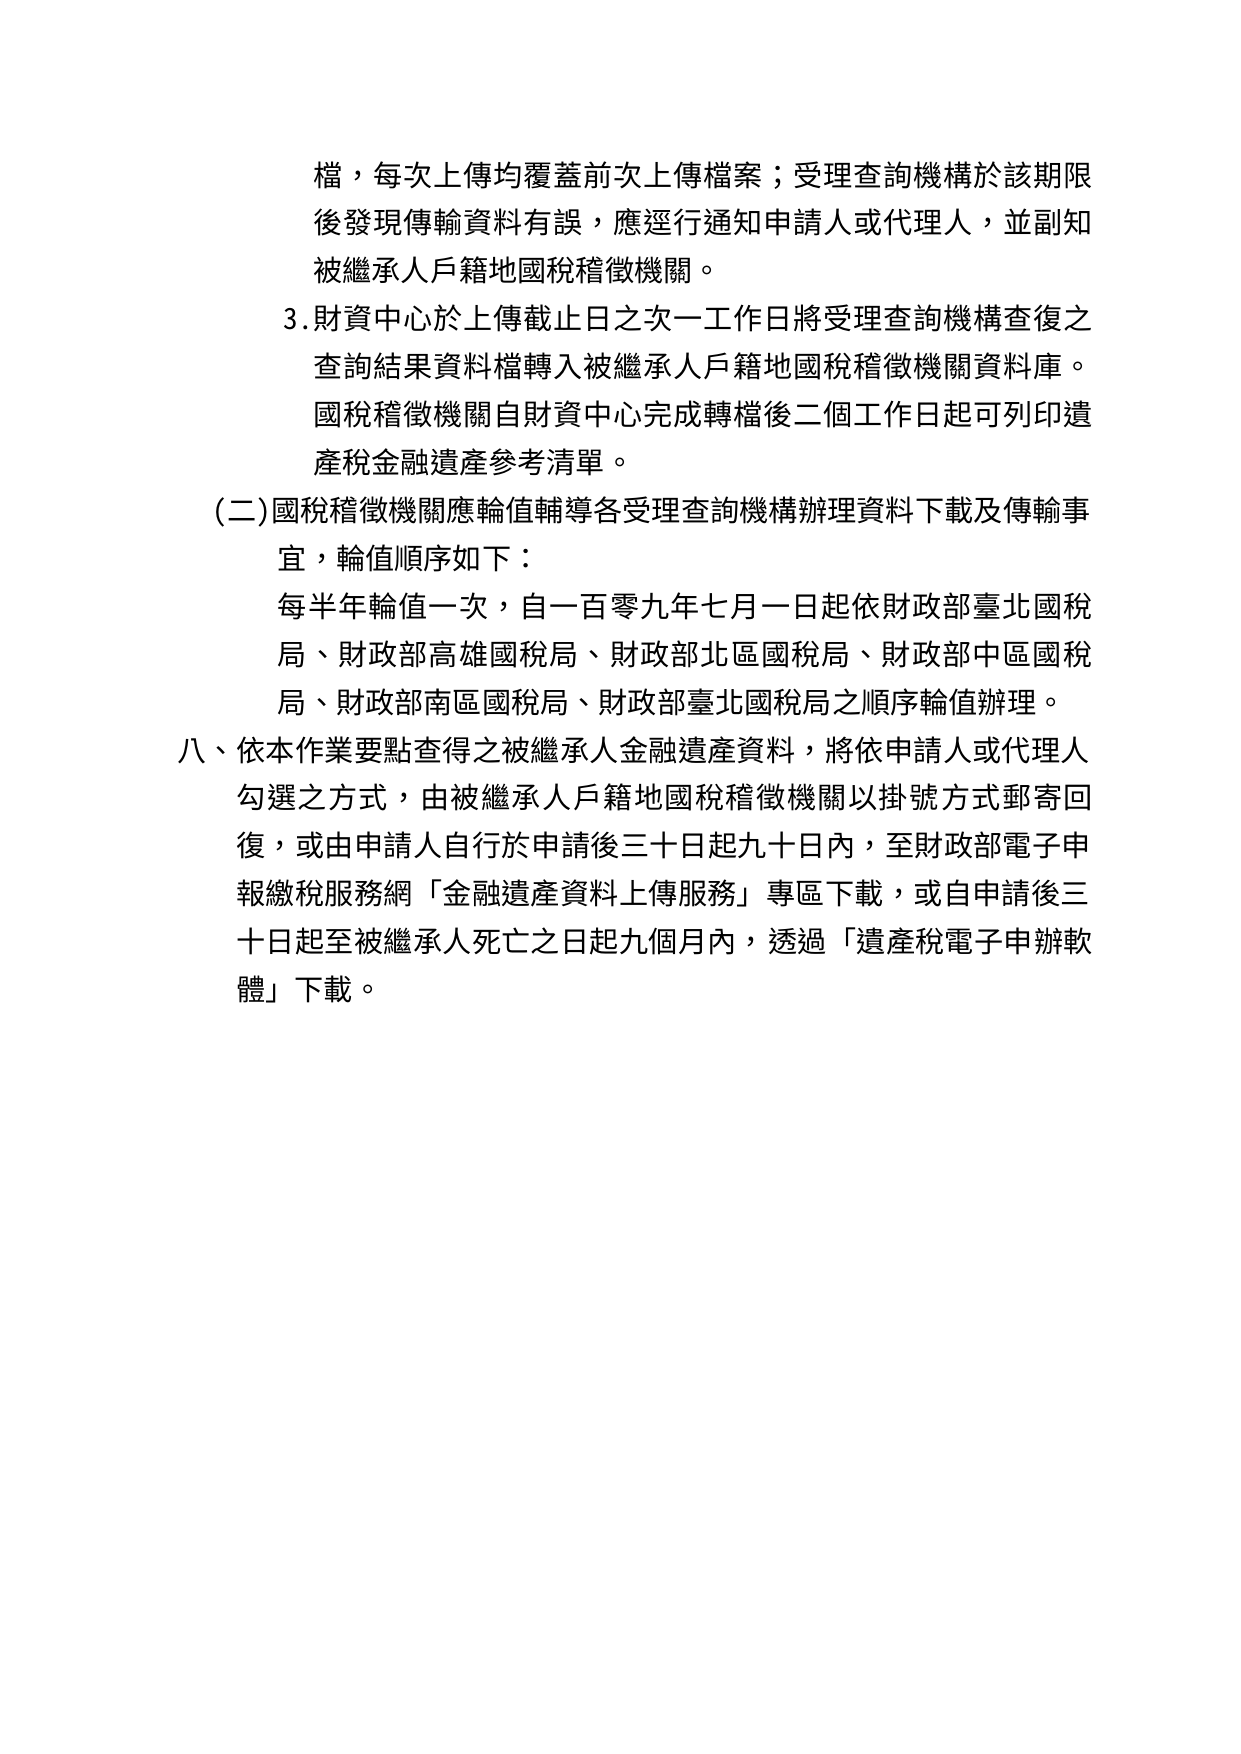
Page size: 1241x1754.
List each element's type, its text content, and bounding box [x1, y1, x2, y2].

text 檔，每次上傳均覆蓋前次上傳檔案；受理查詢機構於該期限後發現傳輸資料有誤，應逕行通知申請人或代理人，並副知被繼承人戶籍地國稅稽徵機關。 [283, 148, 1093, 291]
text 八、依本作業要點查得之被繼承人金融遺產資料，將依申請人或代理人勾選之方式，由被繼承人戶籍地國稅稽徵機關以掛號方式郵寄回復，或由申請人自行於申請後三十日起九十日內，至財政部電子申報繳稅服務網「金融遺產資料上傳服務」專區下載，或自申請後三十日起至被繼承人死亡之日起九個月內，透過「遺產稅電子申辦軟體」下載。 [177, 723, 1093, 1010]
text (二)國稅稽徵機關應輪值輔導各受理查詢機構辦理資料下載及傳輸事宜，輪值順序如下： [213, 483, 1093, 579]
text 3.財資中心於上傳截止日之次一工作日將受理查詢機構查復之查詢結果資料檔轉入被繼承人戶籍地國稅稽徵機關資料庫。國稅稽徵機關自財資中心完成轉檔後二個工作日起可列印遺產稅金融遺產參考清單。 [283, 291, 1093, 483]
text 每半年輪值一次，自一百零九年七月一日起依財政部臺北國稅局、財政部高雄國稅局、財政部北區國稅局、財政部中區國稅局、財政部南區國稅局、財政部臺北國稅局之順序輪值辦理。 [278, 579, 1093, 723]
